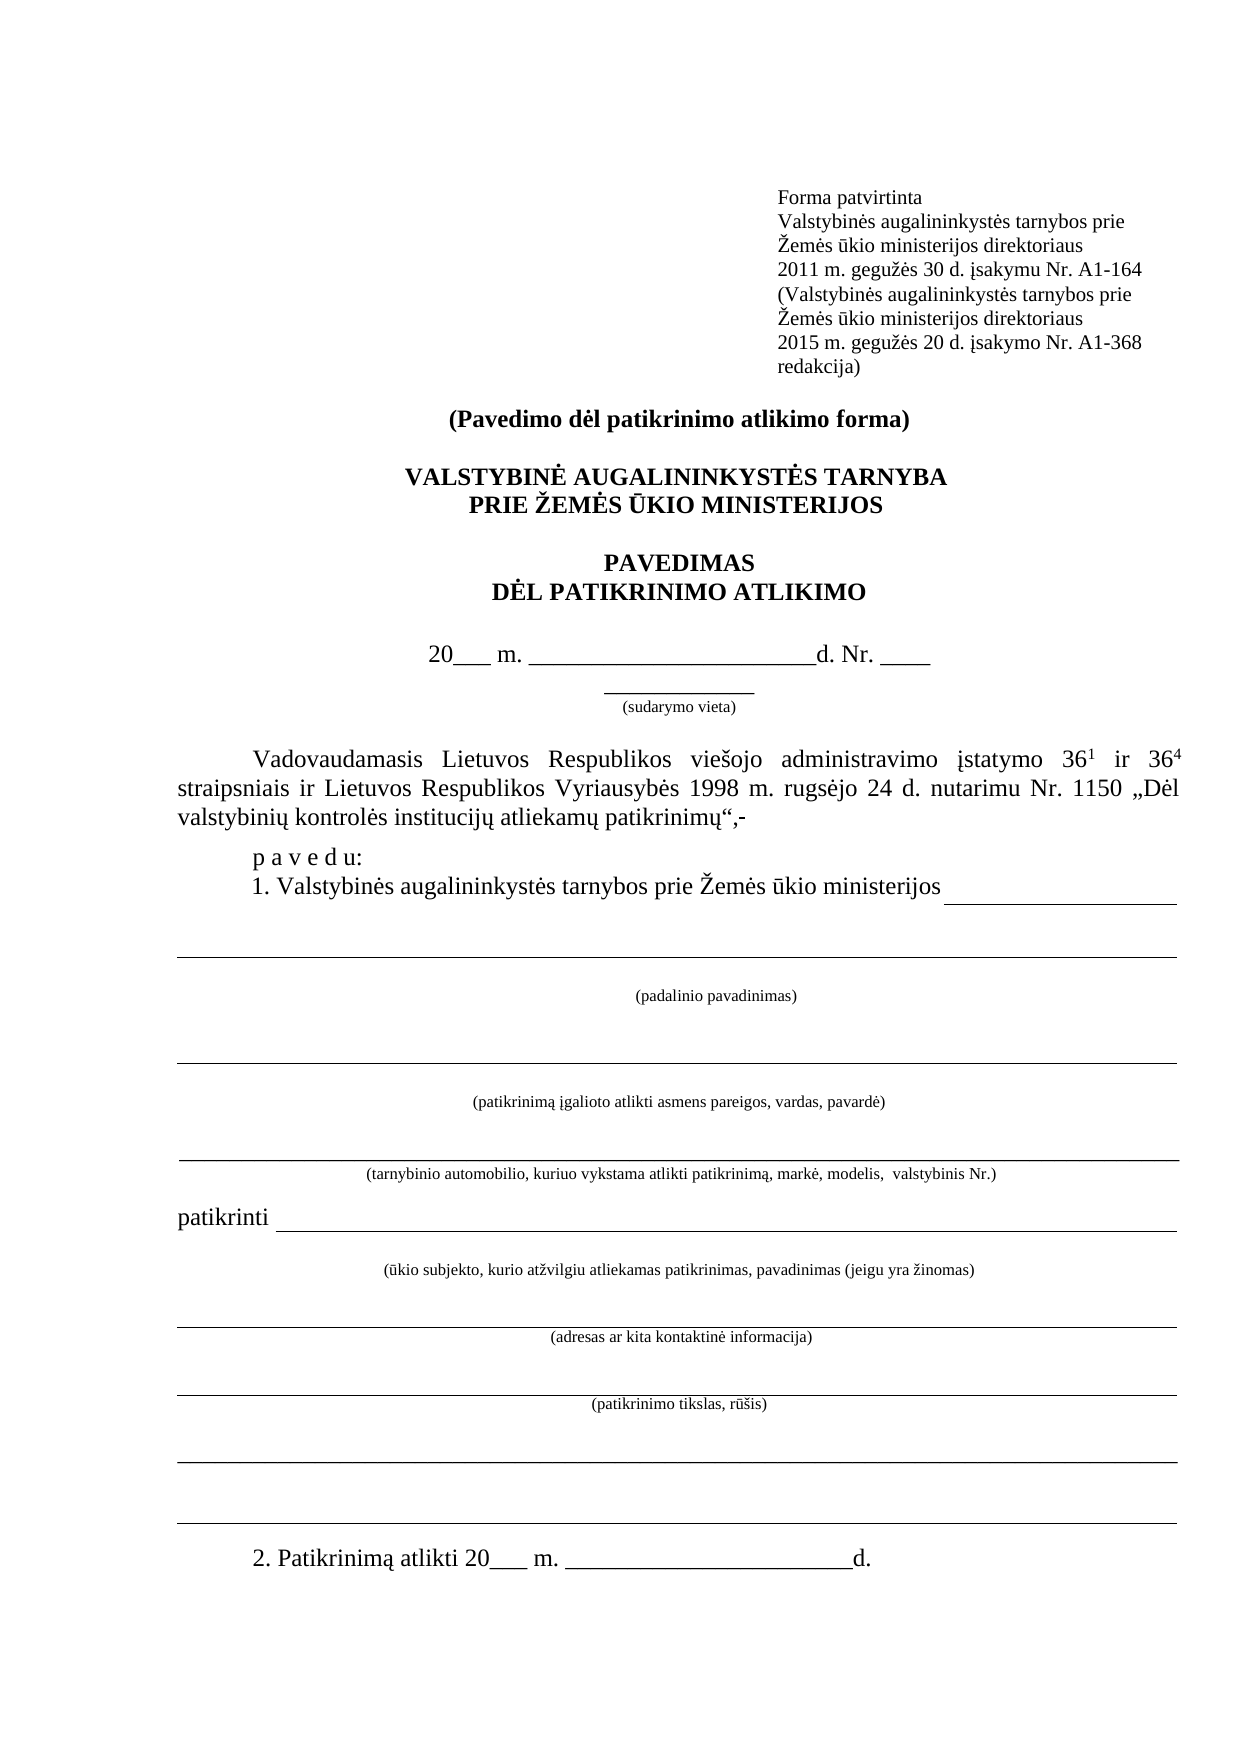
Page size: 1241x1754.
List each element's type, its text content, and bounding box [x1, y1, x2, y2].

text Forma patvirtinta [777, 185, 1181, 209]
text PRIE ŽEMĖS ŪKIO MINISTERIJOS [177, 490, 1181, 519]
text Vadovaudamasis Lietuvos Respublikos viešojo administravimo įstatymo 361 ir 364 straipsniais ir Lietuvos Respublikos Vyriausybės 1998 m. rugsėjo 24 d. nutarimu Nr. 1150 „Dėl valstybinių kontrolės institucijų atliekamų patikrinimų“, [177, 744, 1181, 831]
text DĖL PATIKRINIMO ATLIKIMO [177, 577, 1181, 605]
text (sudarymo vieta) [177, 696, 1181, 716]
text p a v e d u: [177, 842, 1181, 871]
text 1. Valstybinės augalininkystės tarnybos prie Žemės ūkio ministerijos [177, 871, 1181, 900]
text 2015 m. gegužės 20 d. įsakymo Nr. A1-368 [777, 329, 1181, 354]
text ________________________________________________________________________________ [177, 1437, 1181, 1466]
text Valstybinės augalininkystės tarnybos prie [777, 209, 1181, 233]
text (patikrinimą įgalioto atlikti asmens pareigos, vardas, pavardė) [177, 1092, 1181, 1111]
text (patikrinimo tikslas, rūšis) [177, 1394, 1181, 1413]
text 2. Patikrinimą atlikti 20___ m. _______________________d. [252, 1543, 1181, 1572]
text (Valstybinės augalininkystės tarnybos prie [777, 281, 1181, 306]
text PAVEDIMAS [177, 548, 1181, 577]
text (adresas ar kita kontaktinė informacija) [177, 1327, 1181, 1346]
text patikrinti [177, 1202, 1181, 1231]
text VALSTYBINĖ AUGALININKYSTĖS TARNYBA [177, 462, 1181, 490]
text Žemės ūkio ministerijos direktoriaus [777, 306, 1181, 329]
text (Pavedimo dėl patikrinimo atlikimo forma) [177, 404, 1181, 433]
text ________________________________________________________________________________ [177, 1135, 1181, 1164]
text 20___ m. _______________________d. Nr. ____ [177, 639, 1181, 668]
text redakcija) [777, 354, 1181, 378]
text (padalinio pavadinimas) [177, 986, 1181, 1005]
text (ūkio subjekto, kurio atžvilgiu atliekamas patikrinimas, pavadinimas (jeigu yra žinomas) [177, 1259, 1181, 1279]
text (tarnybinio automobilio, kuriuo vykstama atlikti patikrinimą, markė, modelis, valstybinis Nr.) [177, 1164, 1181, 1183]
text ____________ [177, 668, 1181, 696]
text 2011 m. gegužės 30 d. įsakymu Nr. A1-164 [777, 257, 1181, 281]
text Žemės ūkio ministerijos direktoriaus [777, 233, 1181, 257]
